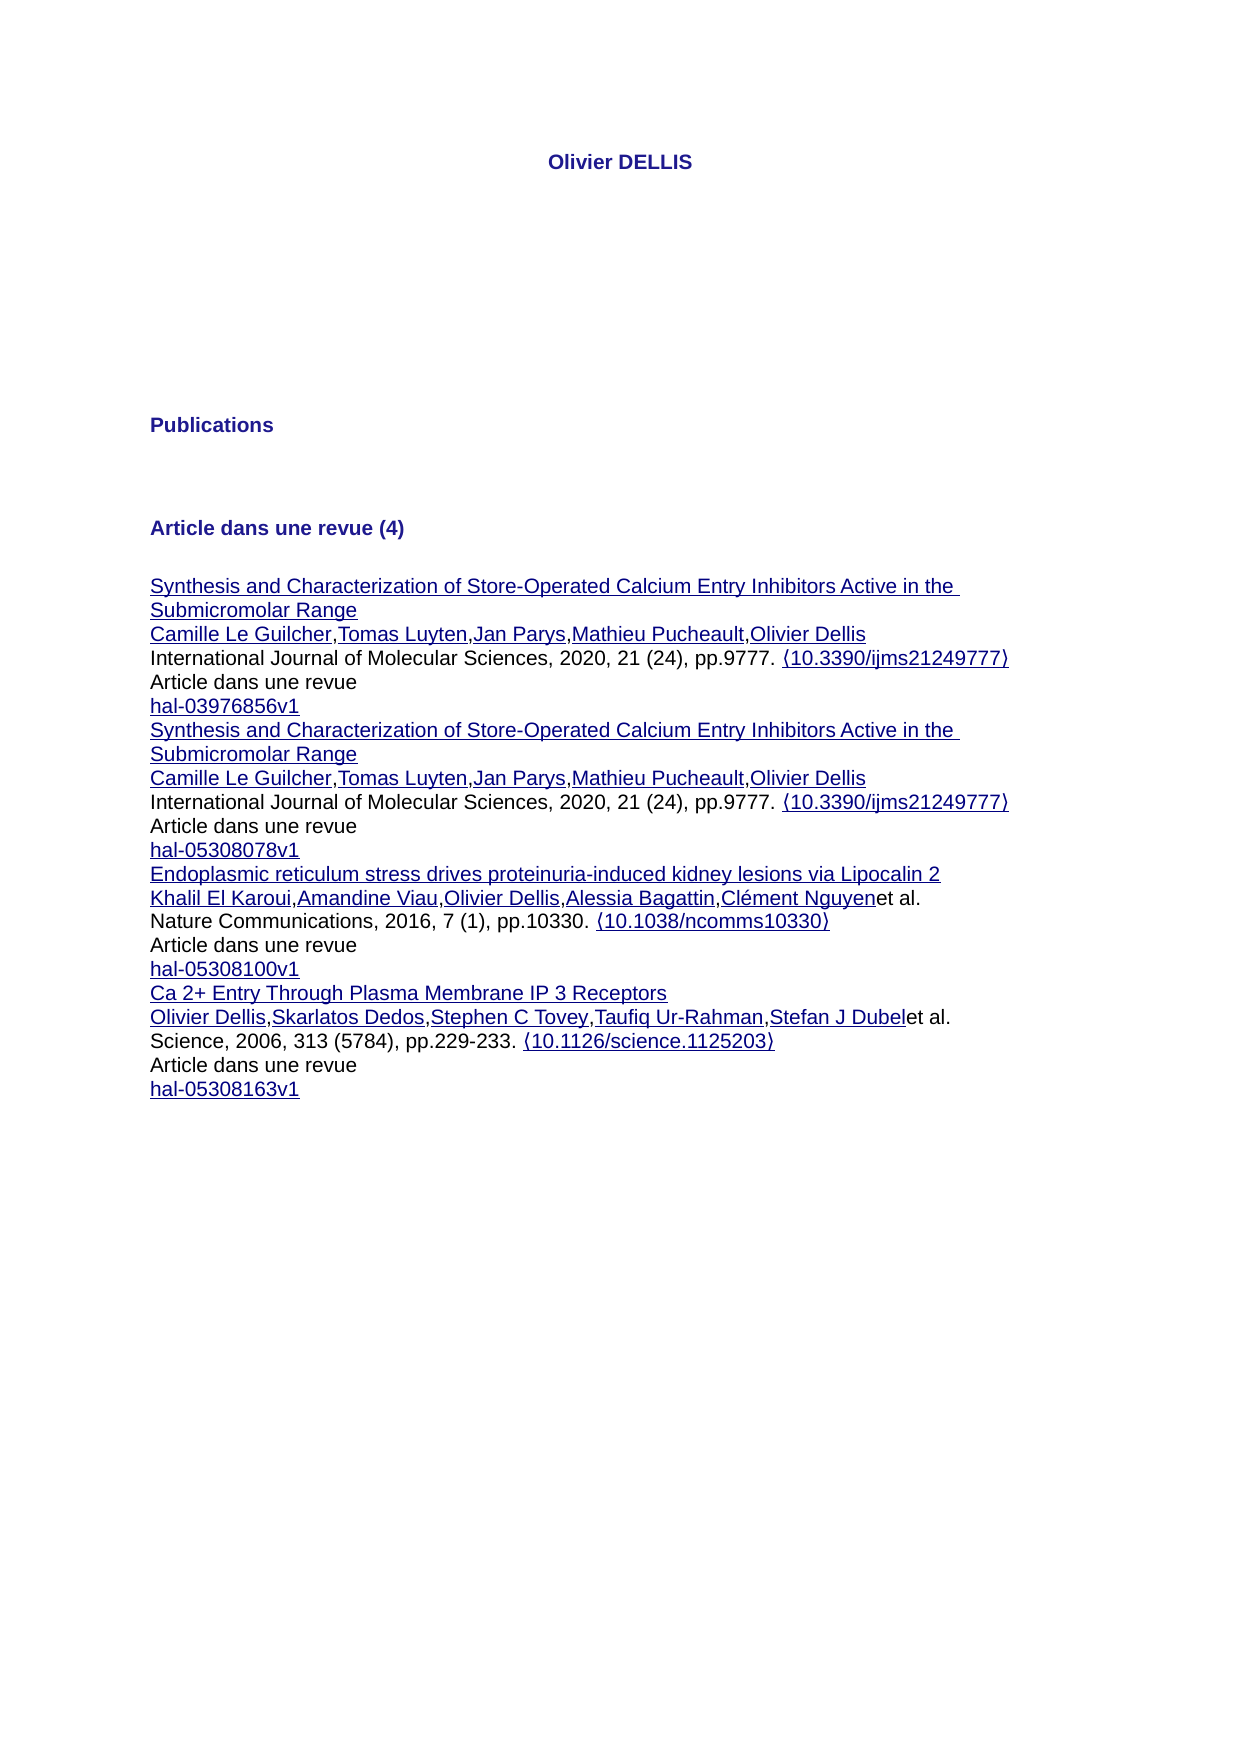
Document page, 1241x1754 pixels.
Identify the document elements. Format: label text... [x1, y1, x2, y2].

table_cell Synthesis and Characterization of Store-Operated Calcium Entry Inhibitors Active in the Submicromolar Range Camille Le Guilcher,Tomas Luyten,Jan Parys,Mathieu Pucheault,Olivier Dellis International Journal of Molecular Sciences, 2020, 21 (24), pp.9777. ⟨10.3390/ijms21249777⟩ Article dans une revue hal-05308078v1 [150, 718, 1090, 861]
subtitle Article dans une revue (4) [150, 516, 1090, 539]
subtitle Publications [150, 412, 1090, 436]
table_cell Ca 2+ Entry Through Plasma Membrane IP 3 Receptors Olivier Dellis,Skarlatos Dedos,Stephen C Tovey,Taufiq Ur-Rahman,Stefan J Dubelet al. Science, 2006, 313 (5784), pp.229-233. ⟨10.1126/science.1125203⟩ Article dans une revue hal-05308163v1 [150, 981, 1090, 1101]
table_cell Endoplasmic reticulum stress drives proteinuria-induced kidney lesions via Lipocalin 2 Khalil El Karoui,Amandine Viau,Olivier Dellis,Alessia Bagattin,Clément Nguyenet al. Nature Communications, 2016, 7 (1), pp.10330. ⟨10.1038/ncomms10330⟩ Article dans une revue hal-05308100v1 [150, 861, 1090, 981]
table_header Synthesis and Characterization of Store-Operated Calcium Entry Inhibitors Active in the Submicromolar Range Camille Le Guilcher,Tomas Luyten,Jan Parys,Mathieu Pucheault,Olivier Dellis International Journal of Molecular Sciences, 2020, 21 (24), pp.9777. ⟨10.3390/ijms21249777⟩ Article dans une revue hal-03976856v1 [150, 574, 1090, 718]
subtitle Olivier DELLIS [150, 150, 1090, 174]
